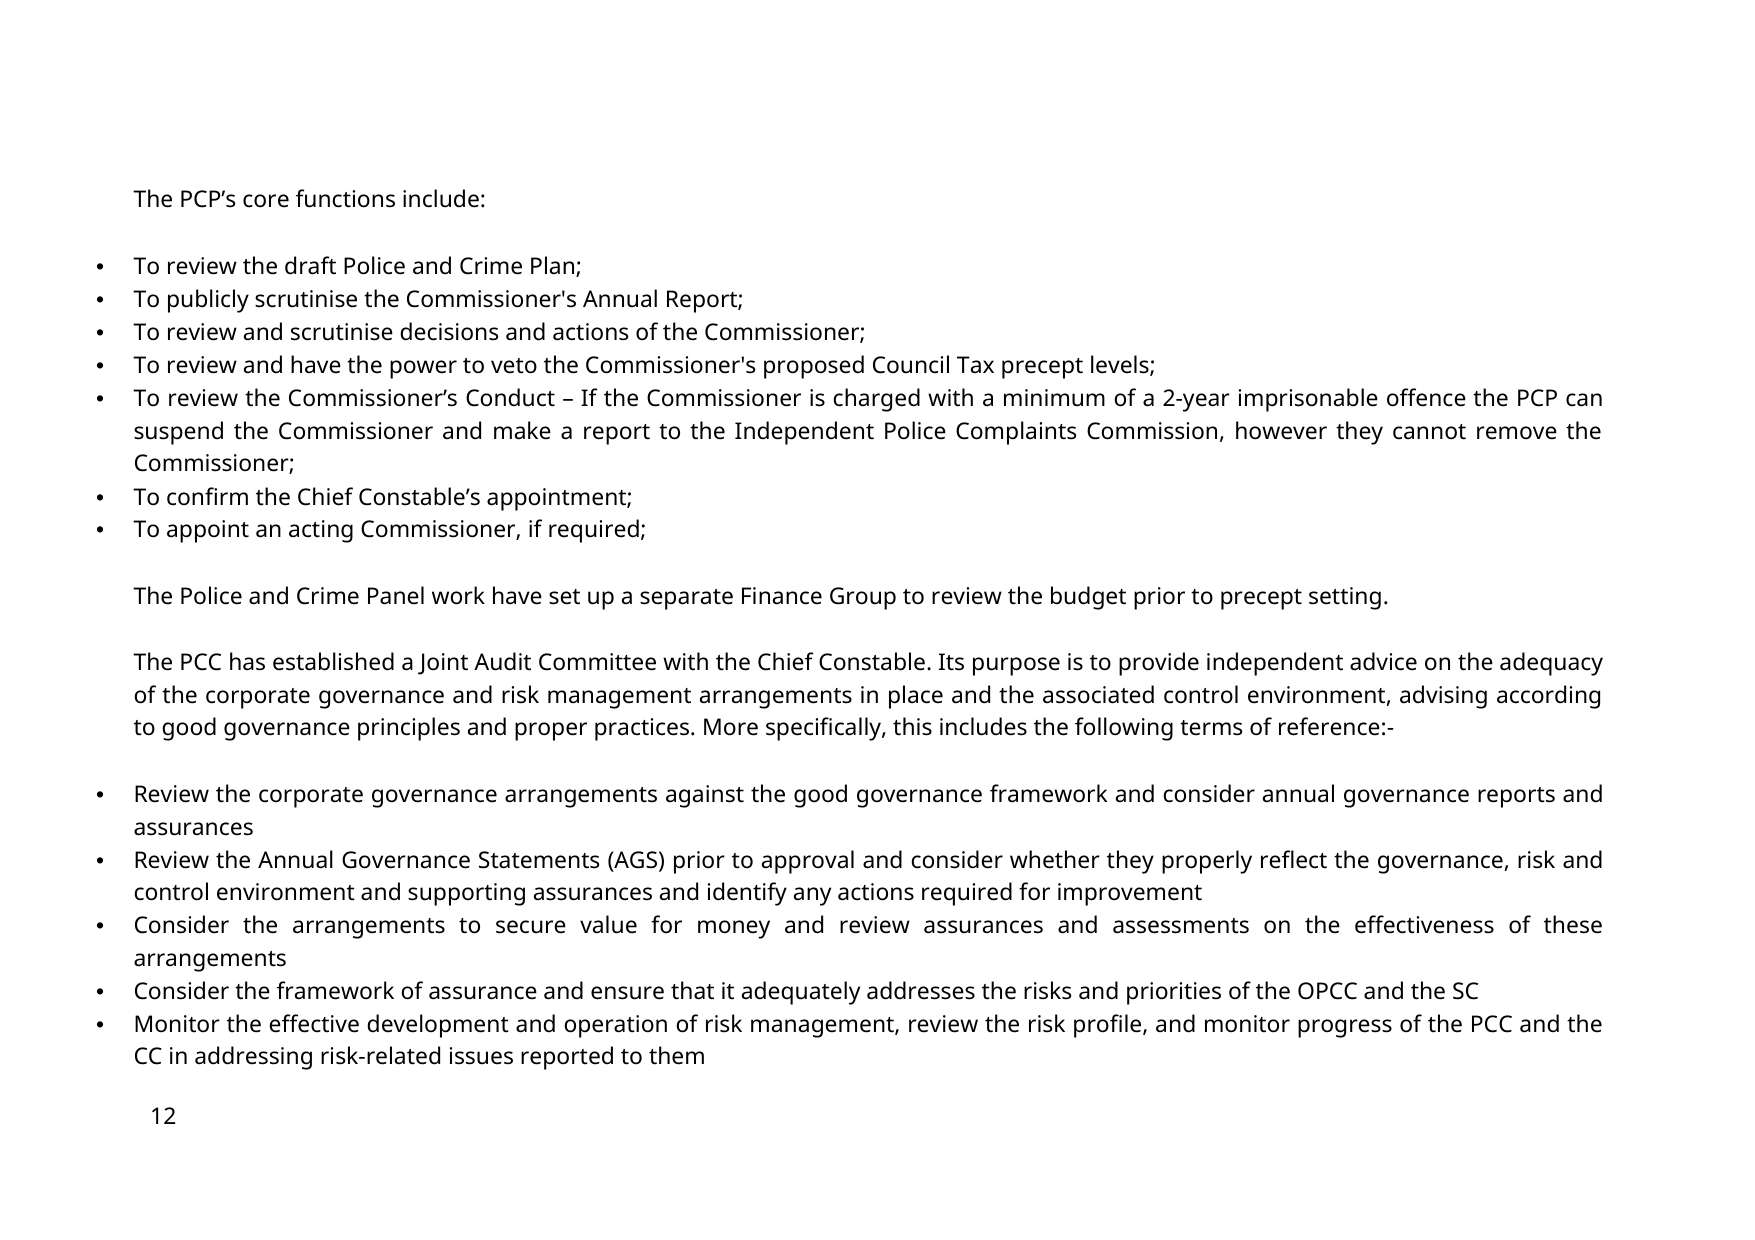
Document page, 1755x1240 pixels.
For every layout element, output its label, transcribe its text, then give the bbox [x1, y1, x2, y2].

list To review and scrutinise decisions and actions of the Commissioner; [96, 316, 1605, 348]
list Consider the arrangements to secure value for money and review assurances and assessments on the effectiveness of these arrangements [96, 909, 1605, 973]
list To publicly scrutinise the Commissioner's Annual Report; [96, 283, 1605, 314]
list To confirm the Chief Constable’s appointment; [96, 480, 1605, 512]
list To review the Commissioner’s Conduct – If the Commissioner is charged with a minimum of a 2-year imprisonable offence the PCP can suspend the Commissioner and make a report to the Independent Police Complaints Commission, however they cannot remove the Commissioner; [96, 382, 1605, 479]
list To review the draft Police and Crime Plan; [96, 250, 1605, 282]
list Review the corporate governance arrangements against the good governance framework and consider annual governance reports and assurances [96, 778, 1605, 842]
list Monitor the effective development and operation of risk management, review the risk profile, and monitor progress of the PCC and the CC in addressing risk-related issues reported to them [96, 1008, 1605, 1072]
text The PCP’s core functions include: [133, 183, 1605, 215]
list To review and have the power to veto the Commissioner's proposed Council Tax precept levels; [96, 349, 1605, 381]
list Review the Annual Governance Statements (AGS) prior to approval and consider whether they properly reflect the governance, risk and control environment and supporting assurances and identify any actions required for improvement [96, 844, 1605, 907]
list Consider the framework of assurance and ensure that it adequately addresses the risks and priorities of the OPCC and the SC [96, 975, 1605, 1006]
list To appoint an acting Commissioner, if required; [96, 513, 1605, 544]
text The Police and Crime Panel work have set up a separate Finance Group to review the budget prior to precept setting. [133, 579, 1605, 611]
text The PCC has established a Joint Audit Committee with the Chief Constable. Its purpose is to provide independent advice on the adequacy of the corporate governance and risk management arrangements in place and the associated control environment, advising according to good governance principles and proper practices. More specifically, this includes the following terms of reference:- [133, 646, 1605, 742]
